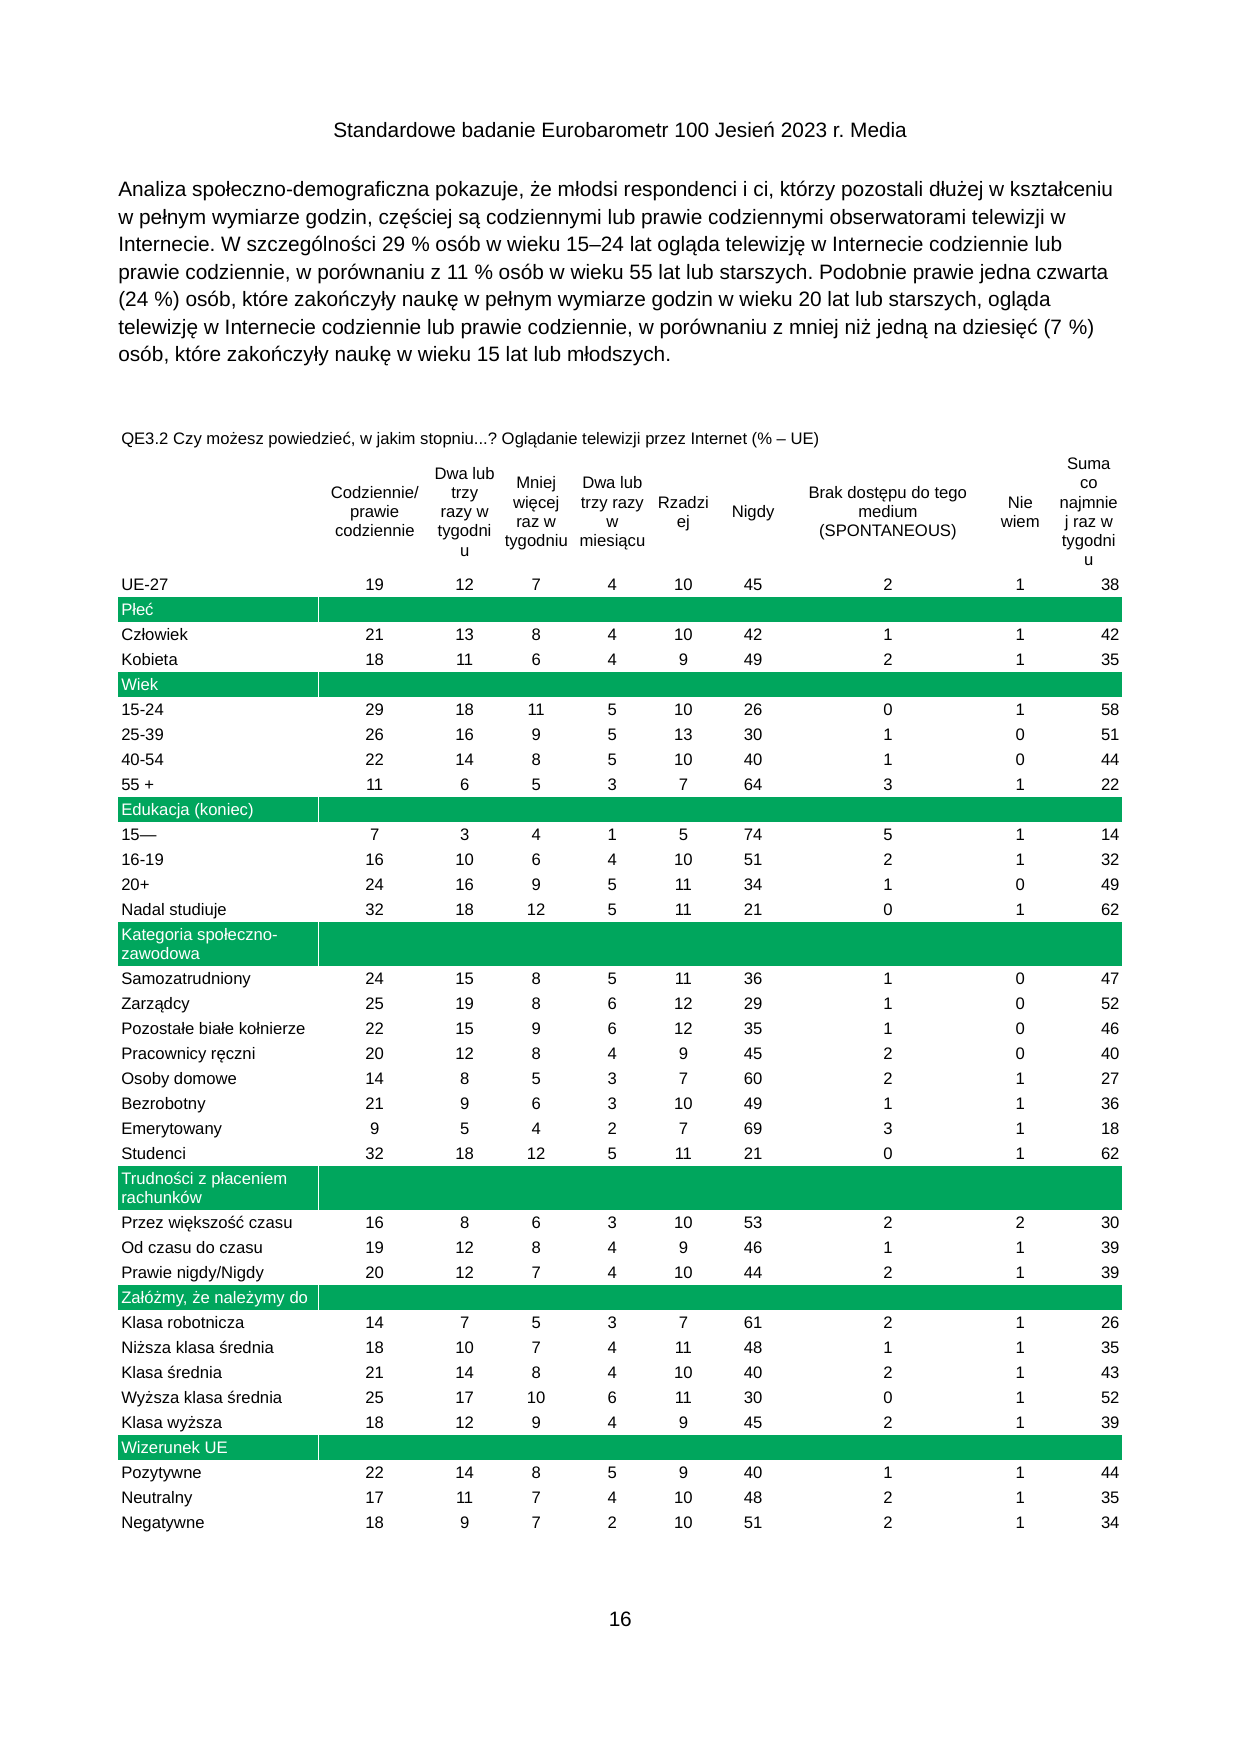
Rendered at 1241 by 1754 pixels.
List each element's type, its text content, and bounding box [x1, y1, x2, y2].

table_cell 1 [985, 822, 1055, 847]
table_header QE3.2 Czy możesz powiedzieć, w jakim stopniu...? Oglądanie telewizji przez Internet (% – UE) [118, 426, 985, 451]
table_cell 44 [1055, 1460, 1122, 1485]
table_cell 3 [790, 1116, 985, 1141]
table_cell 18 [431, 1141, 498, 1166]
table_cell [498, 922, 574, 966]
table_cell [319, 922, 431, 966]
table_cell 1 [985, 897, 1055, 922]
table_cell [790, 597, 985, 622]
table_cell [716, 797, 790, 822]
table_cell 21 [319, 1360, 431, 1385]
table_cell 1 [985, 1335, 1055, 1360]
table_cell 25-39 [118, 722, 318, 747]
table_cell 21 [716, 1141, 790, 1166]
table_cell [716, 1285, 790, 1310]
table_cell [790, 797, 985, 822]
table_cell 6 [498, 1091, 574, 1116]
table_cell [651, 1166, 716, 1210]
table_cell 14 [319, 1066, 431, 1091]
table_cell 5 [651, 822, 716, 847]
table_cell 51 [1055, 722, 1122, 747]
table_cell 11 [431, 1485, 498, 1510]
table_cell Klasa średnia [118, 1360, 318, 1385]
table_cell 46 [716, 1235, 790, 1260]
table_cell 1 [790, 1235, 985, 1260]
table_cell [498, 1166, 574, 1210]
table_cell [319, 1166, 431, 1210]
table_cell 2 [790, 1066, 985, 1091]
table_cell [985, 1166, 1055, 1210]
table_cell 36 [716, 966, 790, 991]
table_cell 48 [716, 1485, 790, 1510]
table_cell 5 [498, 1066, 574, 1091]
table_cell 2 [985, 1210, 1055, 1235]
table_cell 1 [985, 1116, 1055, 1141]
table_cell 8 [498, 1460, 574, 1485]
table_cell 1 [985, 1235, 1055, 1260]
table_cell 11 [651, 966, 716, 991]
table_cell 9 [431, 1510, 498, 1535]
table_cell 12 [651, 1016, 716, 1041]
table_cell [651, 1435, 716, 1460]
table_cell 3 [790, 772, 985, 797]
table_cell 30 [1055, 1210, 1122, 1235]
table_cell 10 [431, 1335, 498, 1360]
table_cell 22 [319, 1460, 431, 1485]
table_cell 21 [319, 1091, 431, 1116]
table_cell [790, 672, 985, 697]
table_cell 12 [431, 1260, 498, 1285]
table_cell 3 [574, 1091, 651, 1116]
table_cell [498, 1285, 574, 1310]
table_cell 47 [1055, 966, 1122, 991]
table_cell 5 [574, 966, 651, 991]
table_cell 10 [651, 847, 716, 872]
table_cell [985, 597, 1055, 622]
table_cell 9 [651, 1041, 716, 1066]
table_cell [431, 1166, 498, 1210]
table_cell 29 [716, 991, 790, 1016]
table_cell [716, 922, 790, 966]
table_cell 18 [431, 697, 498, 722]
table_cell 60 [716, 1066, 790, 1091]
table_cell 9 [498, 1410, 574, 1435]
table_cell Bezrobotny [118, 1091, 318, 1116]
table_cell 10 [651, 747, 716, 772]
table_cell 1 [790, 1016, 985, 1041]
table_cell [498, 597, 574, 622]
table_cell 16 [431, 872, 498, 897]
table_cell 44 [1055, 747, 1122, 772]
table_cell 7 [651, 1310, 716, 1335]
table_cell 9 [498, 1016, 574, 1041]
table_cell 14 [431, 1460, 498, 1485]
table_cell 5 [574, 872, 651, 897]
table_cell [985, 922, 1055, 966]
table_cell 2 [790, 1310, 985, 1335]
table_cell 15— [118, 822, 318, 847]
table_cell 18 [319, 1510, 431, 1535]
table_cell 0 [985, 1016, 1055, 1041]
table_cell [1055, 797, 1122, 822]
table_cell 4 [574, 1335, 651, 1360]
table_cell Neutralny [118, 1485, 318, 1510]
table_cell [319, 1285, 431, 1310]
table_cell Codziennie/prawie codziennie [319, 451, 431, 572]
table_cell 20+ [118, 872, 318, 897]
table_cell 7 [498, 572, 574, 597]
table_cell 1 [985, 1385, 1055, 1410]
table_cell 51 [716, 1510, 790, 1535]
table_cell 5 [574, 1141, 651, 1166]
table_cell 12 [431, 1410, 498, 1435]
table_cell 26 [1055, 1310, 1122, 1335]
table_cell 26 [716, 697, 790, 722]
table_cell 6 [574, 991, 651, 1016]
table_cell 4 [574, 1485, 651, 1510]
table_cell 5 [574, 747, 651, 772]
table_cell Emerytowany [118, 1116, 318, 1141]
table_cell 2 [790, 1260, 985, 1285]
table_cell 12 [431, 1235, 498, 1260]
table_cell 34 [1055, 1510, 1122, 1535]
table_cell 4 [574, 1041, 651, 1066]
table_cell 14 [431, 1360, 498, 1385]
table_cell 10 [651, 572, 716, 597]
table_cell 38 [1055, 572, 1122, 597]
table_cell 58 [1055, 697, 1122, 722]
table_cell 12 [498, 897, 574, 922]
table_cell 42 [716, 622, 790, 647]
table_cell Nie wiem [985, 451, 1055, 572]
table_cell [716, 672, 790, 697]
table_cell 30 [716, 1385, 790, 1410]
table_cell 1 [985, 1066, 1055, 1091]
table_cell 62 [1055, 897, 1122, 922]
table_cell [651, 672, 716, 697]
table_cell 19 [431, 991, 498, 1016]
table_cell 19 [319, 572, 431, 597]
table_cell 10 [651, 1091, 716, 1116]
table_cell [651, 797, 716, 822]
table_cell 15-24 [118, 697, 318, 722]
table_cell 18 [319, 647, 431, 672]
table_cell 11 [651, 872, 716, 897]
table_cell 1 [790, 872, 985, 897]
table_cell 7 [498, 1260, 574, 1285]
table_cell Wiek [118, 672, 318, 697]
table_cell 42 [1055, 622, 1122, 647]
table_cell 32 [319, 1141, 431, 1166]
table_cell 2 [790, 1510, 985, 1535]
table_cell 1 [985, 1410, 1055, 1435]
table_cell 7 [498, 1510, 574, 1535]
table_cell Osoby domowe [118, 1066, 318, 1091]
table_cell 14 [319, 1310, 431, 1335]
table_cell 2 [790, 1360, 985, 1385]
table_cell 44 [716, 1260, 790, 1285]
table_cell [985, 1285, 1055, 1310]
table_cell [431, 1285, 498, 1310]
table_cell 8 [498, 1360, 574, 1385]
table_cell 4 [574, 1360, 651, 1385]
table_cell 1 [985, 847, 1055, 872]
table_cell Kategoria społeczno-zawodowa [118, 922, 318, 966]
table_cell 4 [574, 1410, 651, 1435]
table_cell 8 [431, 1066, 498, 1091]
table_cell 10 [651, 622, 716, 647]
table_cell [1055, 1285, 1122, 1310]
table_cell 17 [431, 1385, 498, 1410]
table_cell 8 [498, 966, 574, 991]
table_cell 4 [574, 572, 651, 597]
table_cell 6 [498, 647, 574, 672]
table_cell 12 [431, 1041, 498, 1066]
table_cell 51 [716, 847, 790, 872]
table_cell 5 [790, 822, 985, 847]
table_cell 1 [574, 822, 651, 847]
table_cell 8 [498, 991, 574, 1016]
table_cell 0 [985, 722, 1055, 747]
table_cell 10 [651, 697, 716, 722]
table_cell [574, 1166, 651, 1210]
table_cell 19 [319, 1235, 431, 1260]
table_cell 20 [319, 1260, 431, 1285]
table_cell 0 [790, 1385, 985, 1410]
table_cell 17 [319, 1485, 431, 1510]
table_cell 46 [1055, 1016, 1122, 1041]
table_cell 12 [431, 572, 498, 597]
table_cell Rzadziej [651, 451, 716, 572]
table_cell [319, 597, 431, 622]
table_cell 14 [431, 747, 498, 772]
table_cell 11 [431, 647, 498, 672]
table_cell 10 [431, 847, 498, 872]
table_cell 5 [498, 772, 574, 797]
table_cell Załóżmy, że należymy do [118, 1285, 318, 1310]
table_cell 27 [1055, 1066, 1122, 1091]
table_cell 1 [790, 966, 985, 991]
table_cell 1 [985, 1091, 1055, 1116]
table_cell 1 [790, 1460, 985, 1485]
table_cell Kobieta [118, 647, 318, 672]
table_cell 45 [716, 1041, 790, 1066]
table_cell 4 [498, 822, 574, 847]
table_cell [431, 922, 498, 966]
table_cell [498, 1435, 574, 1460]
table_cell Pozytywne [118, 1460, 318, 1485]
table_cell 18 [431, 897, 498, 922]
table_cell 9 [498, 872, 574, 897]
table_cell 12 [498, 1141, 574, 1166]
table_cell 8 [431, 1210, 498, 1235]
table_cell 45 [716, 1410, 790, 1435]
table_cell Niższa klasa średnia [118, 1335, 318, 1360]
table_cell 61 [716, 1310, 790, 1335]
table_cell 10 [651, 1485, 716, 1510]
table_cell 9 [651, 1460, 716, 1485]
table_cell 40 [716, 1360, 790, 1385]
table_cell 6 [574, 1385, 651, 1410]
table_cell [716, 1166, 790, 1210]
table_cell 1 [985, 1460, 1055, 1485]
table_cell [574, 672, 651, 697]
table_cell 8 [498, 747, 574, 772]
table_cell [319, 1435, 431, 1460]
table_cell [651, 922, 716, 966]
table_cell 1 [790, 991, 985, 1016]
table_cell 0 [985, 966, 1055, 991]
table_cell 1 [985, 772, 1055, 797]
table_cell 13 [651, 722, 716, 747]
table_cell [431, 797, 498, 822]
table_cell 0 [790, 697, 985, 722]
table_cell 29 [319, 697, 431, 722]
table_cell [790, 1166, 985, 1210]
table_cell [319, 672, 431, 697]
table_cell 18 [319, 1335, 431, 1360]
table_cell [985, 797, 1055, 822]
table_cell 1 [985, 1310, 1055, 1335]
table_cell 10 [651, 1210, 716, 1235]
table_cell 7 [651, 1116, 716, 1141]
table_cell Pozostałe białe kołnierze [118, 1016, 318, 1041]
table_cell 5 [574, 697, 651, 722]
table_cell 21 [319, 622, 431, 647]
table_cell 13 [431, 622, 498, 647]
table_cell Nigdy [716, 451, 790, 572]
table_cell 10 [651, 1360, 716, 1385]
table_cell [790, 1285, 985, 1310]
table_cell [985, 1435, 1055, 1460]
table_cell [574, 797, 651, 822]
table_cell 2 [790, 1041, 985, 1066]
table_cell 4 [574, 647, 651, 672]
table_cell 1 [985, 697, 1055, 722]
table_cell Klasa robotnicza [118, 1310, 318, 1335]
table_cell [790, 922, 985, 966]
table_cell 5 [574, 897, 651, 922]
table_cell [574, 1285, 651, 1310]
table_cell 4 [574, 1235, 651, 1260]
table_cell 2 [574, 1510, 651, 1535]
table_cell 12 [651, 991, 716, 1016]
table_cell 26 [319, 722, 431, 747]
table_cell 14 [1055, 822, 1122, 847]
table_cell 2 [790, 1210, 985, 1235]
table_cell [1055, 1166, 1122, 1210]
table_cell 55 + [118, 772, 318, 797]
table_cell 32 [319, 897, 431, 922]
table_cell 2 [790, 1485, 985, 1510]
table_cell 1 [790, 747, 985, 772]
table_cell 2 [790, 847, 985, 872]
table_cell 22 [319, 747, 431, 772]
table_cell 35 [1055, 1335, 1122, 1360]
table_cell 74 [716, 822, 790, 847]
table_cell 4 [574, 847, 651, 872]
table_cell 1 [790, 722, 985, 747]
table_cell 40-54 [118, 747, 318, 772]
table_cell 9 [651, 1235, 716, 1260]
table_cell 43 [1055, 1360, 1122, 1385]
table_cell 39 [1055, 1410, 1122, 1435]
table_cell 3 [574, 772, 651, 797]
table_cell UE-27 [118, 572, 318, 597]
table_cell 3 [431, 822, 498, 847]
table_cell Trudności z płaceniem rachunków [118, 1166, 318, 1210]
table_cell Płeć [118, 597, 318, 622]
table_cell [651, 597, 716, 622]
table_cell 49 [716, 1091, 790, 1116]
table_cell 1 [985, 647, 1055, 672]
table_cell [319, 797, 431, 822]
table_cell 0 [985, 1041, 1055, 1066]
table_cell 36 [1055, 1091, 1122, 1116]
table_cell 20 [319, 1041, 431, 1066]
table_cell 49 [716, 647, 790, 672]
table_cell 6 [431, 772, 498, 797]
table_cell 1 [790, 1335, 985, 1360]
table_cell Wyższa klasa średnia [118, 1385, 318, 1410]
table_cell 8 [498, 1235, 574, 1260]
table_cell 53 [716, 1210, 790, 1235]
table_cell 5 [574, 1460, 651, 1485]
table_cell Człowiek [118, 622, 318, 647]
table_cell 40 [716, 747, 790, 772]
table_cell [498, 672, 574, 697]
table_cell [716, 1435, 790, 1460]
table_cell [574, 1435, 651, 1460]
table_cell 2 [790, 647, 985, 672]
table_cell 5 [498, 1310, 574, 1335]
table_cell 7 [651, 772, 716, 797]
table_cell 35 [1055, 1485, 1122, 1510]
table_cell 3 [574, 1066, 651, 1091]
table_cell 40 [1055, 1041, 1122, 1066]
table_cell 0 [985, 747, 1055, 772]
table_cell Nadal studiuje [118, 897, 318, 922]
table_cell 15 [431, 966, 498, 991]
table_cell 10 [651, 1260, 716, 1285]
table_cell 16 [431, 722, 498, 747]
table_cell 5 [574, 722, 651, 747]
table_cell Przez większość czasu [118, 1210, 318, 1235]
table_cell 9 [498, 722, 574, 747]
table_cell 8 [498, 1041, 574, 1066]
table_cell 52 [1055, 1385, 1122, 1410]
table_cell 9 [431, 1091, 498, 1116]
table_cell 10 [651, 1510, 716, 1535]
table_cell 16 [319, 847, 431, 872]
table_cell 1 [985, 1510, 1055, 1535]
table_cell 7 [319, 822, 431, 847]
table_cell 7 [498, 1335, 574, 1360]
table_cell [651, 1285, 716, 1310]
table_cell [431, 672, 498, 697]
table_cell 30 [716, 722, 790, 747]
table_cell [431, 1435, 498, 1460]
table_cell 6 [498, 1210, 574, 1235]
table_cell 18 [1055, 1116, 1122, 1141]
table_cell [118, 451, 318, 572]
table_cell 1 [985, 572, 1055, 597]
text Analiza społeczno-demograficzna pokazuje, że młodsi respondenci i ci, którzy pozostali dłużej w kształceniu w pełnym wymiarze godzin, częściej są codziennymi lub prawie codziennymi obserwatorami telewizji w Internecie. W szczególności 29 % osób w wieku 15–24 lat ogląda telewizję w Internecie codziennie lub prawie codziennie, w porównaniu z 11 % osób w wieku 55 lat lub starszych. Podobnie prawie jedna czwarta (24 %) osób, które zakończyły naukę w pełnym wymiarze godzin w wieku 20 lat lub starszych, ogląda telewizję w Internecie codziennie lub prawie codziennie, w porównaniu z mniej niż jedną na dziesięć (7 %) osób, które zakończyły naukę w wieku 15 lat lub młodszych. [118, 177, 1122, 366]
table_cell Klasa wyższa [118, 1410, 318, 1435]
table_cell 11 [498, 697, 574, 722]
table_cell 69 [716, 1116, 790, 1141]
table_cell [790, 1435, 985, 1460]
table_cell 2 [790, 1410, 985, 1435]
table_cell 1 [985, 1141, 1055, 1166]
table_cell 35 [716, 1016, 790, 1041]
table_cell [985, 672, 1055, 697]
table_cell 35 [1055, 647, 1122, 672]
table_cell Negatywne [118, 1510, 318, 1535]
table_cell 7 [498, 1485, 574, 1510]
table_cell 1 [985, 1360, 1055, 1385]
table_cell 22 [319, 1016, 431, 1041]
table_cell Suma co najmniej raz w tygodniu [1055, 451, 1122, 572]
table_cell 0 [790, 897, 985, 922]
table_cell 64 [716, 772, 790, 797]
table_cell 22 [1055, 772, 1122, 797]
table_cell [574, 597, 651, 622]
table_header [1055, 426, 1122, 451]
table_cell 4 [574, 622, 651, 647]
table_cell [431, 597, 498, 622]
table_cell Zarządcy [118, 991, 318, 1016]
table_cell Samozatrudniony [118, 966, 318, 991]
table_cell 11 [651, 897, 716, 922]
table_cell 24 [319, 872, 431, 897]
table_cell 39 [1055, 1260, 1122, 1285]
table_cell Edukacja (koniec) [118, 797, 318, 822]
table_cell 7 [651, 1066, 716, 1091]
table_cell Prawie nigdy/Nigdy [118, 1260, 318, 1285]
table_cell Brak dostępu do tego medium (SPONTANEOUS) [790, 451, 985, 572]
table_cell 11 [651, 1335, 716, 1360]
table_cell [1055, 1435, 1122, 1460]
table_cell 25 [319, 1385, 431, 1410]
table_cell 16-19 [118, 847, 318, 872]
table_cell 9 [319, 1116, 431, 1141]
table_cell 15 [431, 1016, 498, 1041]
table_cell 18 [319, 1410, 431, 1435]
table_cell 9 [651, 1410, 716, 1435]
table_cell 16 [319, 1210, 431, 1235]
table_cell [1055, 922, 1122, 966]
table_cell 11 [319, 772, 431, 797]
table_cell 52 [1055, 991, 1122, 1016]
table_cell 40 [716, 1460, 790, 1485]
table_cell 11 [651, 1385, 716, 1410]
table_cell 21 [716, 897, 790, 922]
table_cell 10 [498, 1385, 574, 1410]
table_cell 3 [574, 1310, 651, 1335]
table_cell 62 [1055, 1141, 1122, 1166]
table_cell Dwa lub trzy razy w miesiącu [574, 451, 651, 572]
table_cell [498, 797, 574, 822]
table_cell 4 [574, 1260, 651, 1285]
table_cell [1055, 597, 1122, 622]
table_cell 45 [716, 572, 790, 597]
table_cell 6 [574, 1016, 651, 1041]
table_cell 25 [319, 991, 431, 1016]
table_cell 1 [790, 1091, 985, 1116]
table_cell 0 [985, 872, 1055, 897]
table_cell 9 [651, 647, 716, 672]
table_cell 48 [716, 1335, 790, 1360]
table_cell 5 [431, 1116, 498, 1141]
table_cell [716, 597, 790, 622]
table_cell 4 [498, 1116, 574, 1141]
table_cell 0 [985, 991, 1055, 1016]
table_cell 8 [498, 622, 574, 647]
table_cell Dwa lub trzy razy w tygodniu [431, 451, 498, 572]
table_cell 1 [985, 1485, 1055, 1510]
table_cell Mniej więcej raz w tygodniu [498, 451, 574, 572]
table_cell [574, 922, 651, 966]
table_cell 1 [985, 1260, 1055, 1285]
table_header [985, 426, 1055, 451]
table_cell Studenci [118, 1141, 318, 1166]
table_cell 11 [651, 1141, 716, 1166]
table_cell Wizerunek UE [118, 1435, 318, 1460]
table_cell 2 [790, 572, 985, 597]
table_cell 39 [1055, 1235, 1122, 1260]
table_cell 34 [716, 872, 790, 897]
table_cell 24 [319, 966, 431, 991]
table_cell Pracownicy ręczni [118, 1041, 318, 1066]
table_cell 7 [431, 1310, 498, 1335]
table_cell 1 [985, 622, 1055, 647]
table_cell 2 [574, 1116, 651, 1141]
table_cell 1 [790, 622, 985, 647]
table_cell 3 [574, 1210, 651, 1235]
table_cell 6 [498, 847, 574, 872]
table_cell 32 [1055, 847, 1122, 872]
table_cell 49 [1055, 872, 1122, 897]
table_cell [1055, 672, 1122, 697]
table_cell Od czasu do czasu [118, 1235, 318, 1260]
table_cell 0 [790, 1141, 985, 1166]
